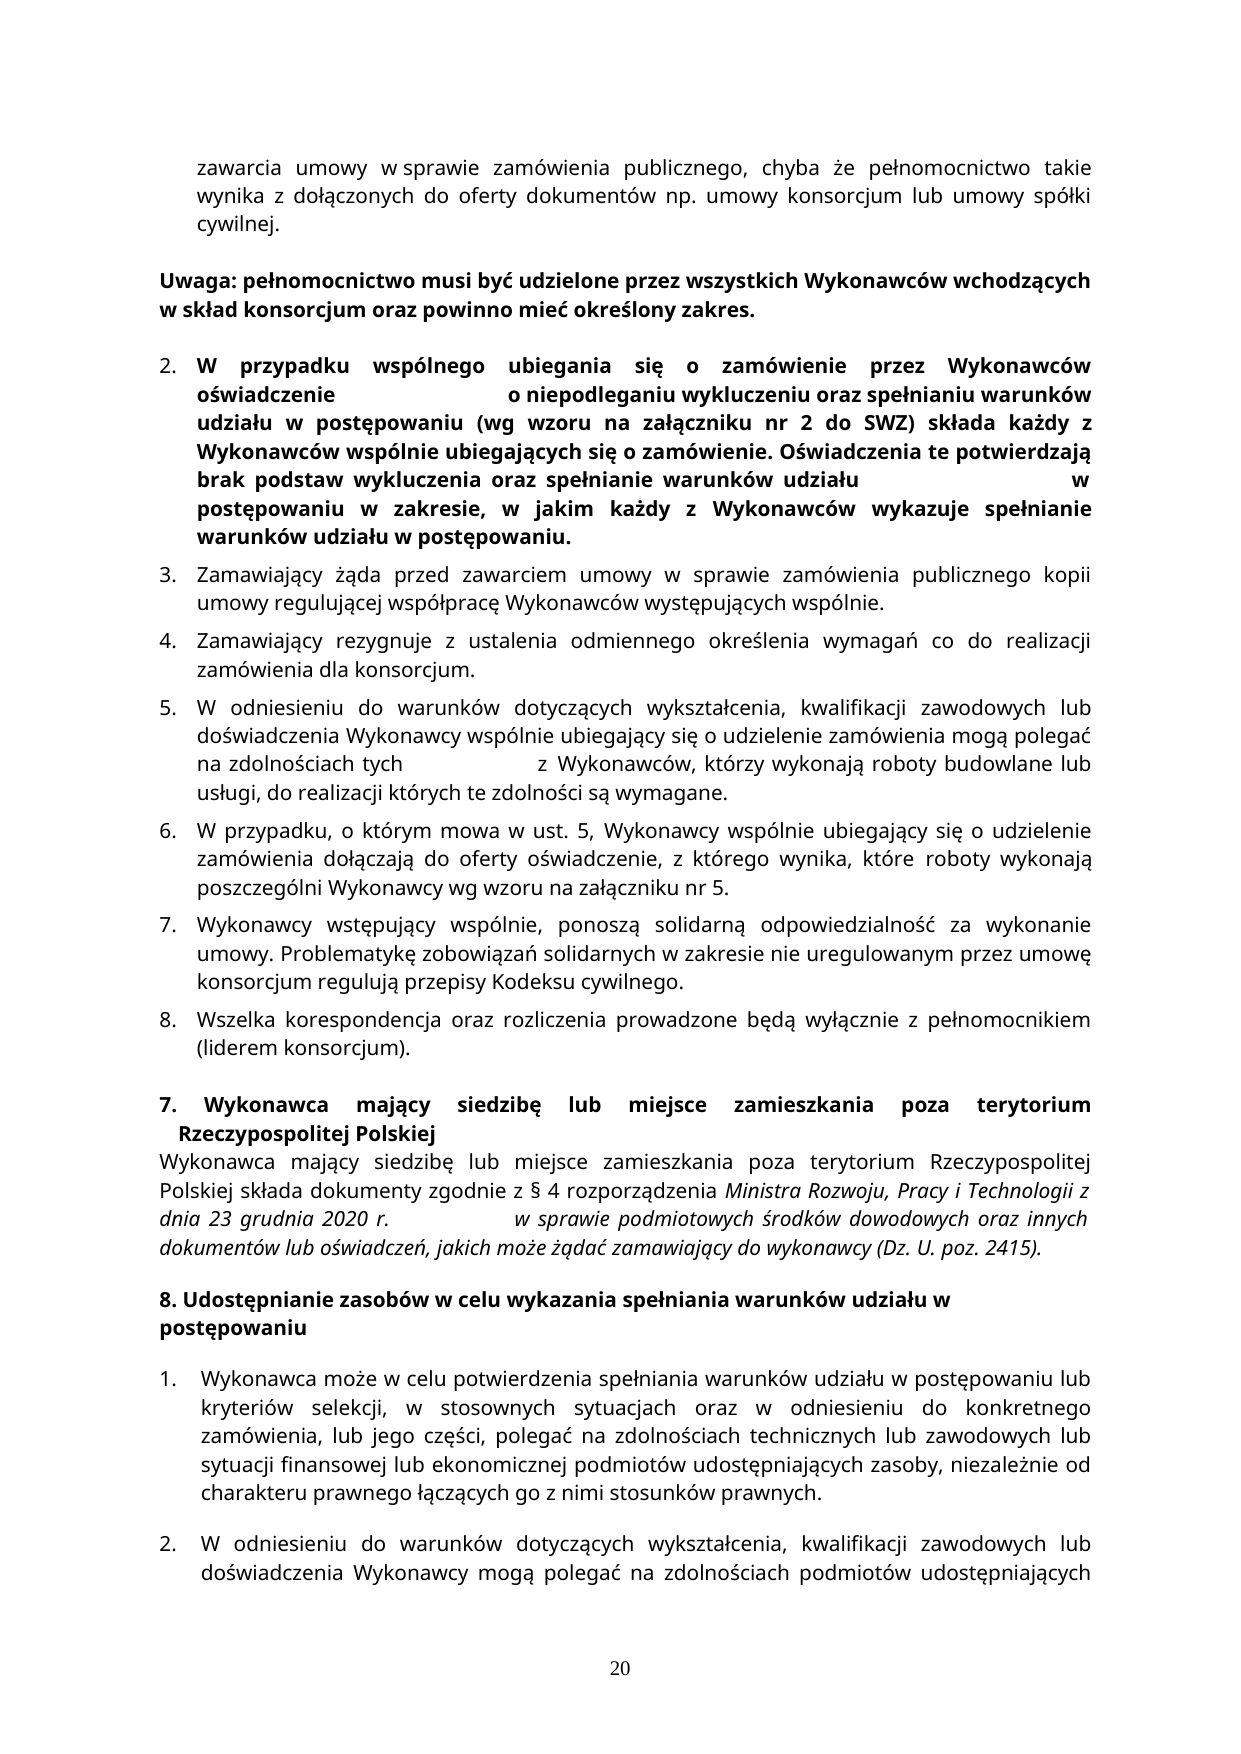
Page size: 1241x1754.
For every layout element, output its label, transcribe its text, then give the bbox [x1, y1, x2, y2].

list Wykonawca może w celu potwierdzenia spełniania warunków udziału w postępowaniu lub kryteriów selekcji, w stosownych sytuacjach oraz w odniesieniu do konkretnego zamówienia, lub jego części, polegać na zdolnościach technicznych lub zawodowych lub sytuacji finansowej lub ekonomicznej podmiotów udostępniających zasoby, niezależnie od charakteru prawnego łączących go z nimi stosunków prawnych. [159, 1364, 1092, 1507]
list W przypadku wspólnego ubiegania się o zamówienie przez Wykonawców oświadczenie o niepodleganiu wykluczeniu oraz spełnianiu warunków udziału w postępowaniu (wg wzoru na załączniku nr 2 do SWZ) składa każdy z Wykonawców wspólnie ubiegających się o zamówienie. Oświadczenia te potwierdzają brak podstaw wykluczenia oraz spełnianie warunków udziału w postępowaniu w zakresie, w jakim każdy z Wykonawców wykazuje spełnianie warunków udziału w postępowaniu. [159, 352, 1092, 551]
list Zamawiający żąda przed zawarciem umowy w sprawie zamówienia publicznego kopii umowy regulującej współpracę Wykonawców występujących wspólnie. [159, 560, 1092, 617]
list Zamawiający rezygnuje z ustalenia odmiennego określenia wymagań co do realizacji zamówienia dla konsorcjum. [159, 626, 1092, 683]
list W przypadku, o którym mowa w ust. 5, Wykonawcy wspólnie ubiegający się o udzielenie zamówienia dołączają do oferty oświadczenie, z którego wynika, które roboty wykonają poszczególni Wykonawcy wg wzoru na załączniku nr 5. [159, 816, 1092, 901]
list W odniesieniu do warunków dotyczących wykształcenia, kwalifikacji zawodowych lub doświadczenia Wykonawcy mogą polegać na zdolnościach podmiotów udostępniających [159, 1529, 1092, 1586]
subtitle 8. Udostępnianie zasobów w celu wykazania spełniania warunków udziału w postępowaniu [159, 1285, 1092, 1342]
list W odniesieniu do warunków dotyczących wykształcenia, kwalifikacji zawodowych lub doświadczenia Wykonawcy wspólnie ubiegający się o udzielenie zamówienia mogą polegać na zdolnościach tych z Wykonawców, którzy wykonają roboty budowlane lub usługi, do realizacji których te zdolności są wymagane. [159, 693, 1092, 806]
list Wykonawcy wstępujący wspólnie, ponoszą solidarną odpowiedzialność za wykonanie umowy. Problematykę zobowiązań solidarnych w zakresie nie uregulowanym przez umowę konsorcjum regulują przepisy Kodeksu cywilnego. [159, 910, 1092, 996]
list Wszelka korespondencja oraz rozliczenia prowadzone będą wyłącznie z pełnomocnikiem (liderem konsorcjum). [159, 1005, 1092, 1062]
list zawarcia umowy w sprawie zamówienia publicznego, chyba że pełnomocnictwo takie wynika z dołączonych do oferty dokumentów np. umowy konsorcjum lub umowy spółki cywilnej. [159, 153, 1092, 238]
text Uwaga: pełnomocnictwo musi być udzielone przez wszystkich Wykonawców wchodzących w skład konsorcjum oraz powinno mieć określony zakres. [159, 266, 1092, 323]
subtitle 7. Wykonawca mający siedzibę lub miejsce zamieszkania poza terytorium Rzeczypospolitej Polskiej [159, 1090, 1092, 1147]
list Wykonawca mający siedzibę lub miejsce zamieszkania poza terytorium Rzeczypospolitej Polskiej składa dokumenty zgodnie z § 4 rozporządzenia Ministra Rozwoju, Pracy i Technologii z dnia 23 grudnia 2020 r. w sprawie podmiotowych środków dowodowych oraz innych dokumentów lub oświadczeń, jakich może żądać zamawiający do wykonawcy (Dz. U. poz. 2415). [159, 1147, 1092, 1261]
